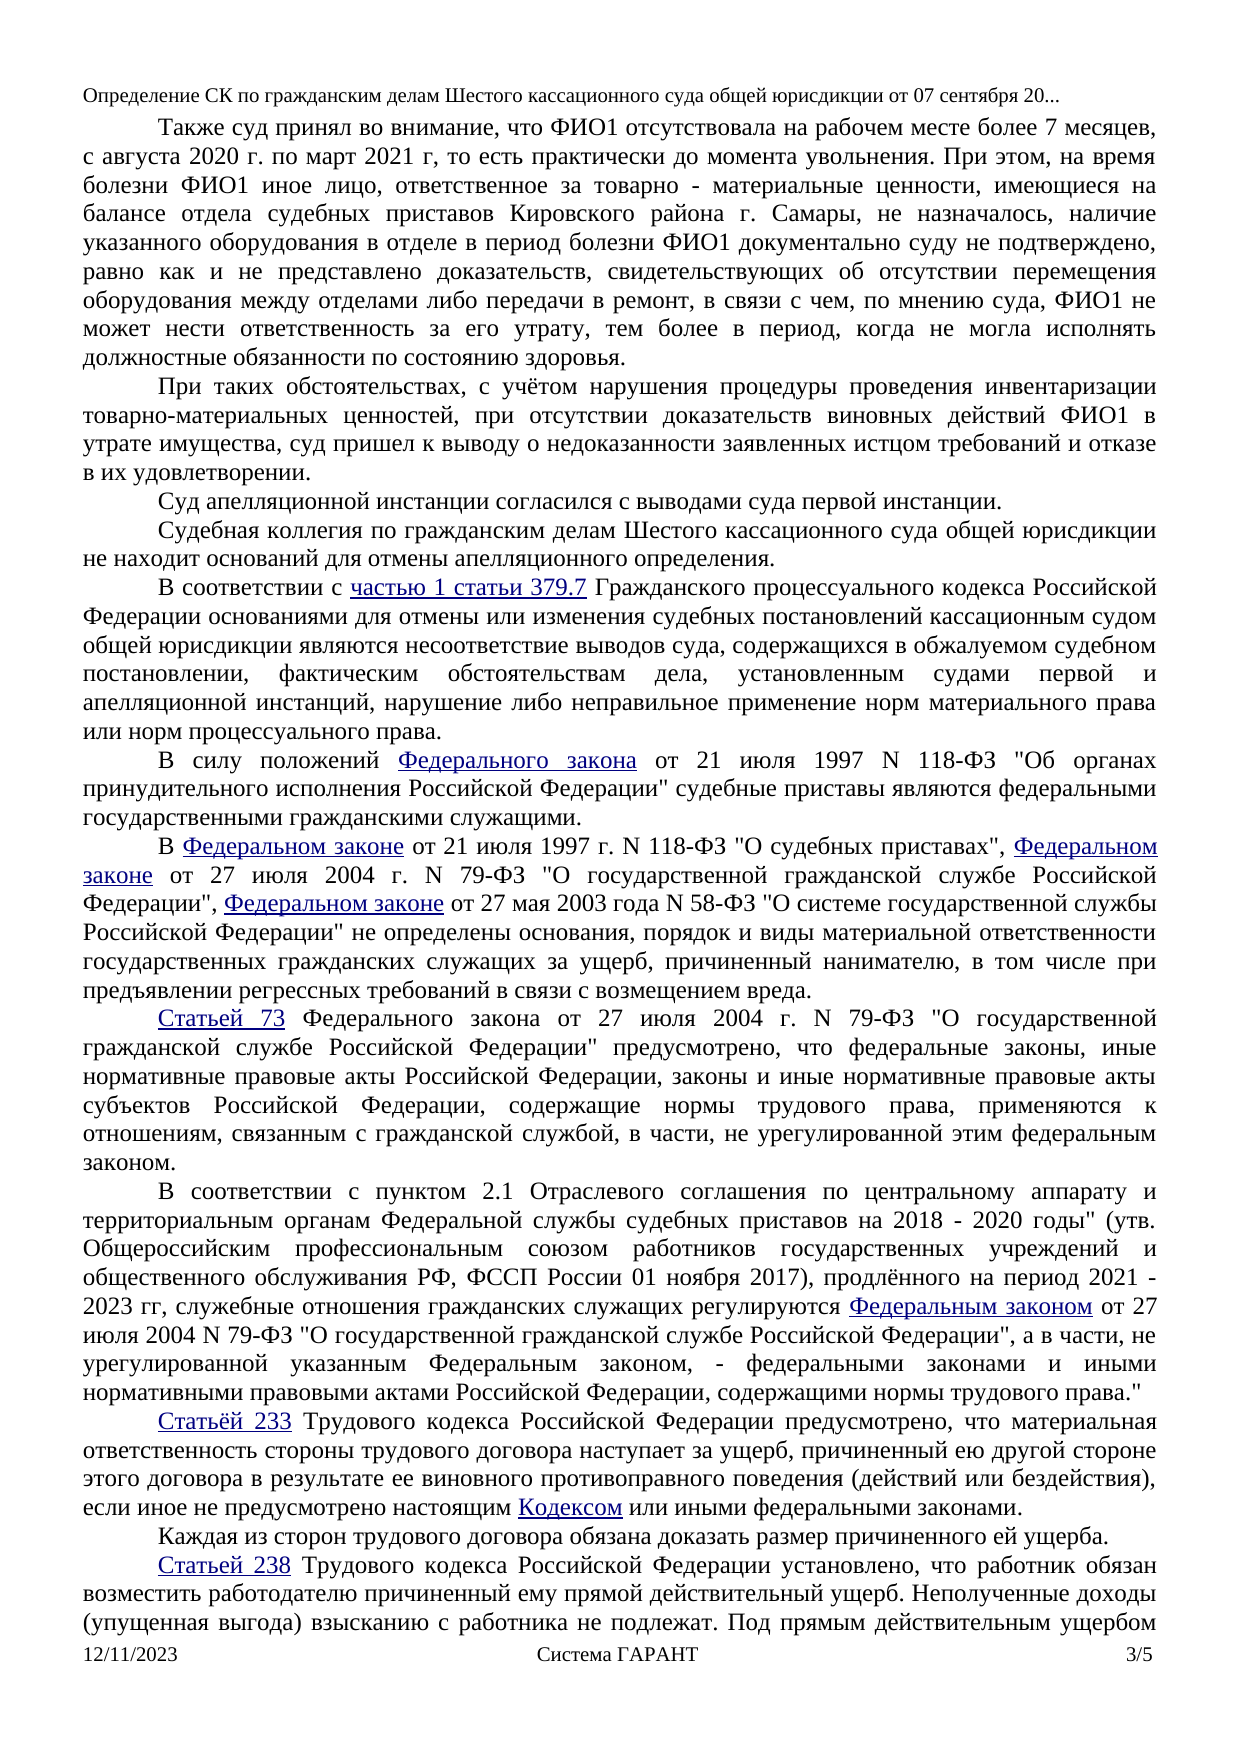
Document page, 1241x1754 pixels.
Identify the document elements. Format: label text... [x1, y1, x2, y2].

text При таких обстоятельствах, с учётом нарушения процедуры проведения инвентаризации товарно-материальных ценностей, при отсутствии доказательств виновных действий ФИО1 в утрате имущества, суд пришел к выводу о недоказанности заявленных истцом требований и отказе в их удовлетворении. [83, 371, 1157, 486]
text Статьей 238 Трудового кодекса Российской Федерации установлено, что работник обязан возместить работодателю причиненный ему прямой действительный ущерб. Неполученные доходы (упущенная выгода) взысканию с работника не подлежат. Под прямым действительным ущербом [83, 1550, 1157, 1636]
text Судебная коллегия по гражданским делам Шестого кассационного суда общей юрисдикции не находит оснований для отмены апелляционного определения. [83, 515, 1157, 572]
text В Федеральном законе от 21 июля 1997 г. N 118-ФЗ "О судебных приставах", Федеральном законе от 27 июля 2004 г. N 79-ФЗ "О государственной гражданской службе Российской Федерации", Федеральном законе от 27 мая 2003 года N 58-ФЗ "О системе государственной службы Российской Федерации" не определены основания, порядок и виды материальной ответственности государственных гражданских служащих за ущерб, причиненный нанимателю, в том числе при предъявлении регрессных требований в связи с возмещением вреда. [83, 831, 1157, 1003]
text Также суд принял во внимание, что ФИО1 отсутствовала на рабочем месте более 7 месяцев, с августа 2020 г. по март 2021 г, то есть практически до момента увольнения. При этом, на время болезни ФИО1 иное лицо, ответственное за товарно - материальные ценности, имеющиеся на балансе отдела судебных приставов Кировского района г. Самары, не назначалось, наличие указанного оборудования в отделе в период болезни ФИО1 документально суду не подтверждено, равно как и не представлено доказательств, свидетельствующих об отсутствии перемещения оборудования между отделами либо передачи в ремонт, в связи с чем, по мнению суда, ФИО1 не может нести ответственность за его утрату, тем более в период, когда не могла исполнять должностные обязанности по состоянию здоровья. [83, 112, 1157, 371]
text Суд апелляционной инстанции согласился с выводами суда первой инстанции. [83, 486, 1157, 515]
text В соответствии с частью 1 статьи 379.7 Гражданского процессуального кодекса Российской Федерации основаниями для отмены или изменения судебных постановлений кассационным судом общей юрисдикции являются несоответствие выводов суда, содержащихся в обжалуемом судебном постановлении, фактическим обстоятельствам дела, установленным судами первой и апелляционной инстанций, нарушение либо неправильное применение норм материального права или норм процессуального права. [83, 572, 1157, 745]
text Статьей 73 Федерального закона от 27 июля 2004 г. N 79-ФЗ "О государственной гражданской службе Российской Федерации" предусмотрено, что федеральные законы, иные нормативные правовые акты Российской Федерации, законы и иные нормативные правовые акты субъектов Российской Федерации, содержащие нормы трудового права, применяются к отношениям, связанным с гражданской службой, в части, не урегулированной этим федеральным законом. [83, 1003, 1157, 1176]
text Статьёй 233 Трудового кодекса Российской Федерации предусмотрено, что материальная ответственность стороны трудового договора наступает за ущерб, причиненный ею другой стороне этого договора в результате ее виновного противоправного поведения (действий или бездействия), если иное не предусмотрено настоящим Кодексом или иными федеральными законами. [83, 1406, 1157, 1521]
text В соответствии с пунктом 2.1 Отраслевого соглашения по центральному аппарату и территориальным органам Федеральной службы судебных приставов на 2018 - 2020 годы" (утв. Общероссийским профессиональным союзом работников государственных учреждений и общественного обслуживания РФ, ФССП России 01 ноября 2017), продлённого на период 2021 - 2023 гг, служебные отношения гражданских служащих регулируются Федеральным законом от 27 июля 2004 N 79-ФЗ "О государственной гражданской службе Российской Федерации", а в части, не урегулированной указанным Федеральным законом, - федеральными законами и иными нормативными правовыми актами Российской Федерации, содержащими нормы трудового права." [83, 1176, 1157, 1406]
text В силу положений Федерального закона от 21 июля 1997 N 118-ФЗ "Об органах принудительного исполнения Российской Федерации" судебные приставы являются федеральными государственными гражданскими служащими. [83, 745, 1157, 831]
text Каждая из сторон трудового договора обязана доказать размер причиненного ей ущерба. [83, 1521, 1157, 1550]
